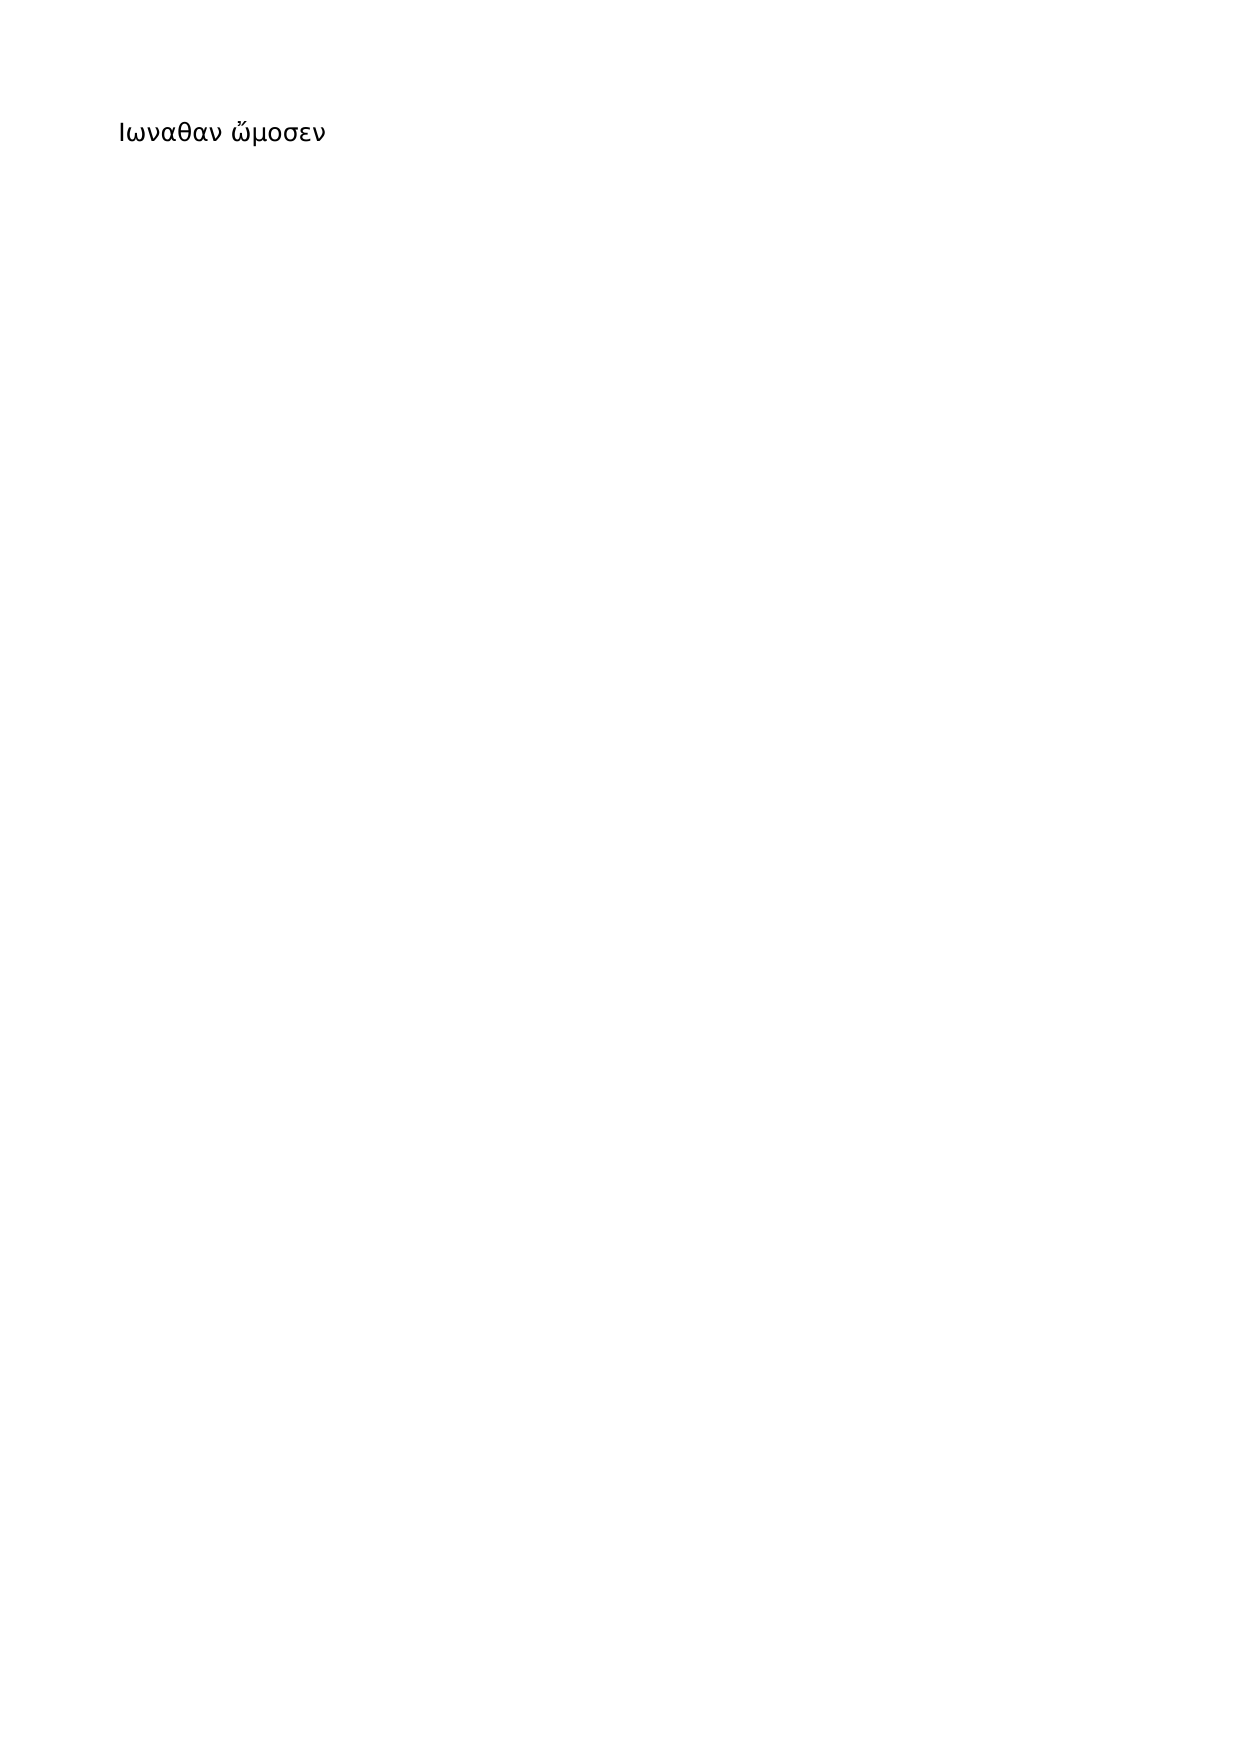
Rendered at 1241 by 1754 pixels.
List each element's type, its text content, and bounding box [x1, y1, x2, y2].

text Ιωναθαν ὤμοσεν [118, 118, 1122, 147]
